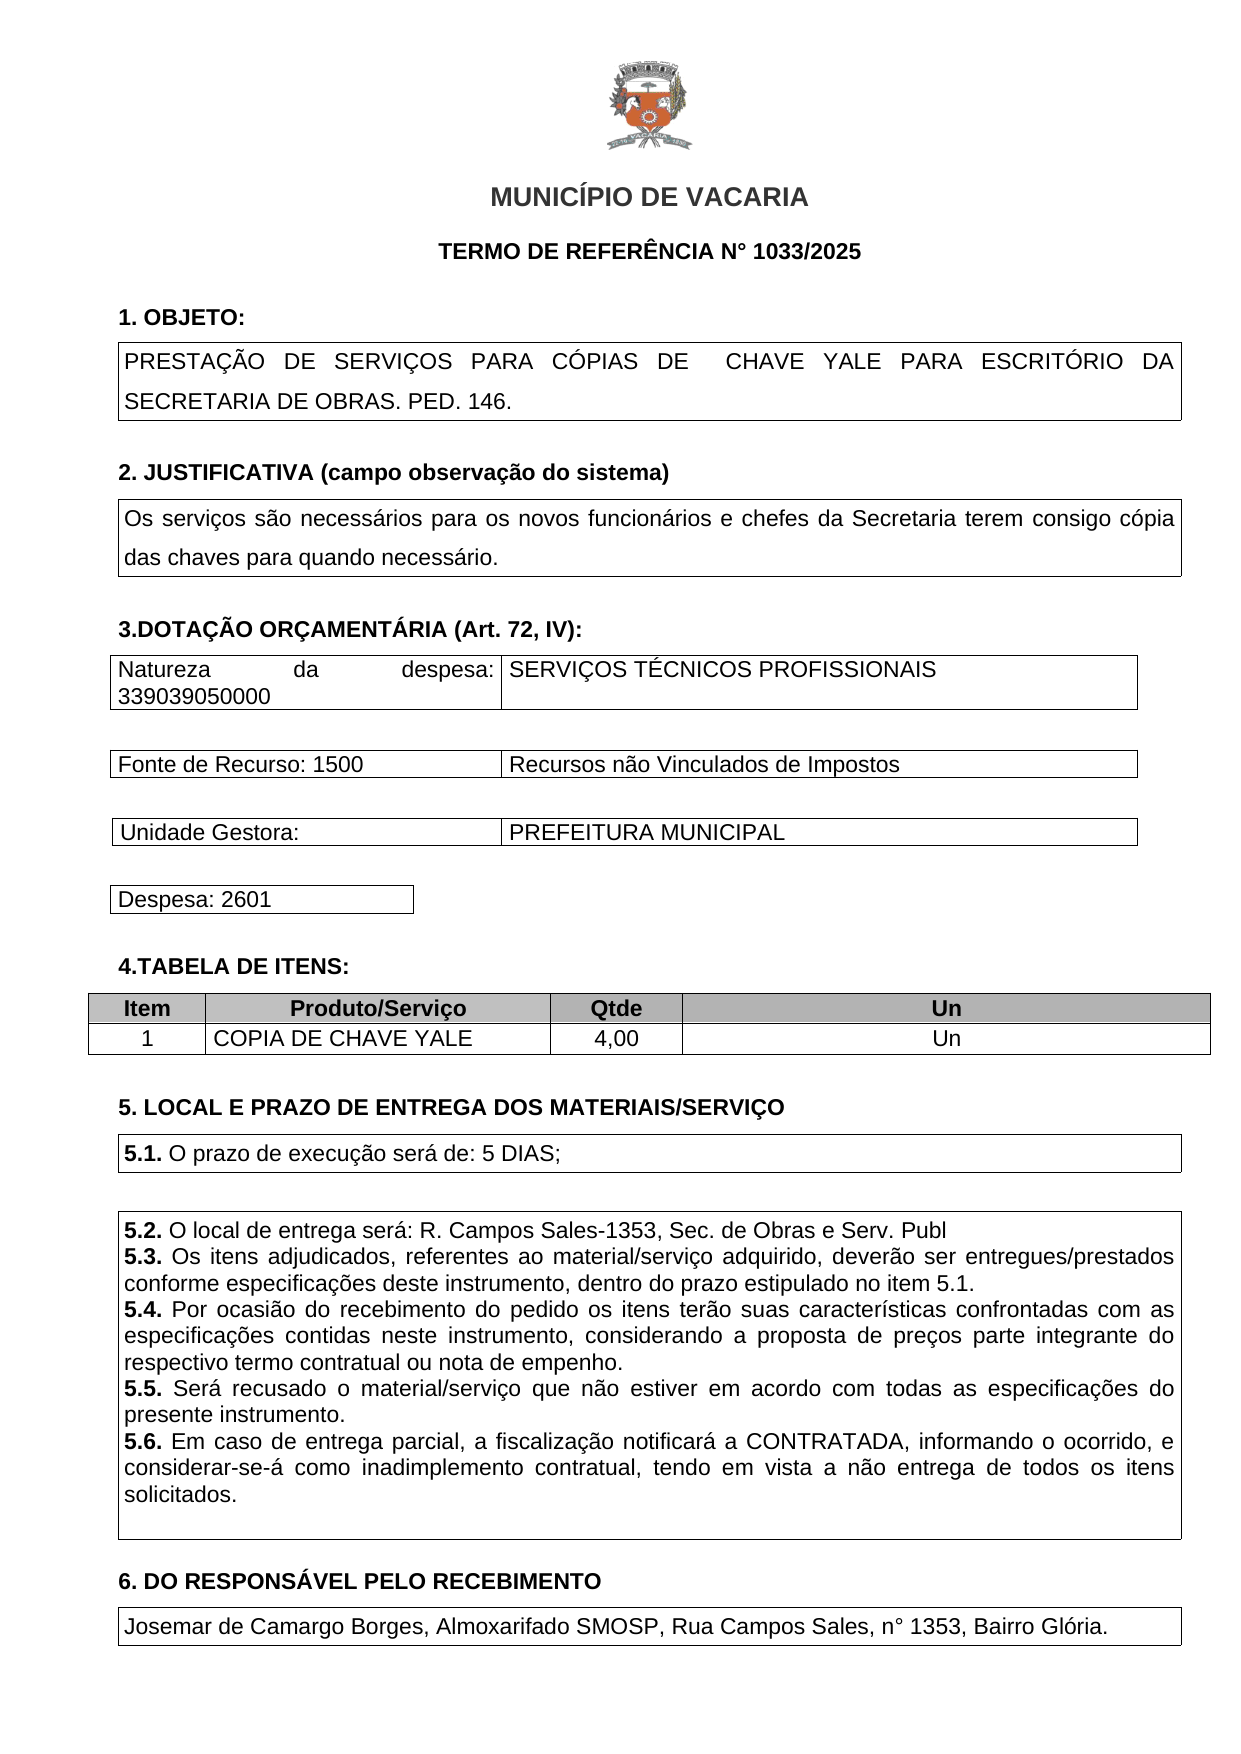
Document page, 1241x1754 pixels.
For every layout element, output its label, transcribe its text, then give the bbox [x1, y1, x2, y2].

table_header Un [683, 994, 1210, 1022]
table_header Fonte de Recurso: 1500 [111, 751, 501, 777]
list 4.TABELA DE ITENS: [118, 953, 1181, 979]
list 5. LOCAL E PRAZO DE ENTREGA DOS MATERIAIS/SERVIÇO [118, 1094, 1181, 1121]
text TERMO DE REFERÊNCIA N° 1033/2025 [118, 238, 1181, 264]
list 6. DO RESPONSÁVEL PELO RECEBIMENTO [118, 1568, 1181, 1594]
table_header Unidade Gestora: [113, 819, 501, 845]
table_header Josemar de Camargo Borges, Almoxarifado SMOSP, Rua Campos Sales, n° 1353, Bairro Glória. [119, 1608, 1181, 1645]
list 2. JUSTIFICATIVA (campo observação do sistema) [118, 459, 1181, 486]
table_header 5.2. O local de entrega será: R. Campos Sales-1353, Sec. de Obras e Serv. Publ 5.3. Os itens adjudicados, referentes ao material/serviço adquirido, deverão ser entregues/prestados conforme especificações deste instrumento, dentro do prazo estipulado no item 5.1. 5.4. Por ocasião do recebimento do pedido os itens terão suas características confrontadas com as especificações contidas neste instrumento, considerando a proposta de preços parte integrante do respectivo termo contratual ou nota de empenho. 5.5. Será recusado o material/serviço que não estiver em acordo com todas as especificações do presente instrumento. 5.6. Em caso de entrega parcial, a fiscalização notificará a CONTRATADA, informando o ocorrido, e considerar-se-á como inadimplemento contratual, tendo em vista a não entrega de todos os itens solicitados. [119, 1212, 1181, 1539]
table_header Natureza da despesa: 339039050000 [111, 656, 501, 709]
table_header Recursos não Vinculados de Impostos [502, 751, 1137, 777]
table_header Produto/Serviço [206, 994, 550, 1022]
text 1. OBJETO: [118, 303, 1181, 330]
table_header Item [89, 994, 205, 1022]
table_header 5.1. O prazo de execução será de: 5 DIAS; [119, 1135, 1181, 1172]
table_cell 1 [89, 1024, 205, 1054]
table_header PRESTAÇÃO DE SERVIÇOS PARA CÓPIAS DE CHAVE YALE PARA ESCRITÓRIO DA SECRETARIA DE OBRAS. PED. 146. [119, 343, 1181, 420]
picture [606, 60, 693, 150]
list 3.DOTAÇÃO ORÇAMENTÁRIA (Art. 72, IV): [118, 616, 1181, 642]
table_cell 4,00 [551, 1024, 682, 1054]
table_header Despesa: 2601 [111, 886, 413, 913]
table_header SERVIÇOS TÉCNICOS PROFISSIONAIS [502, 656, 1137, 709]
table_cell Un [683, 1024, 1210, 1054]
table_header PREFEITURA MUNICIPAL [502, 819, 1137, 845]
table_header Os serviços são necessários para os novos funcionários e chefes da Secretaria terem consigo cópia das chaves para quando necessário. [119, 500, 1181, 576]
table_cell COPIA DE CHAVE YALE [206, 1024, 550, 1054]
table_header Qtde [551, 994, 682, 1022]
